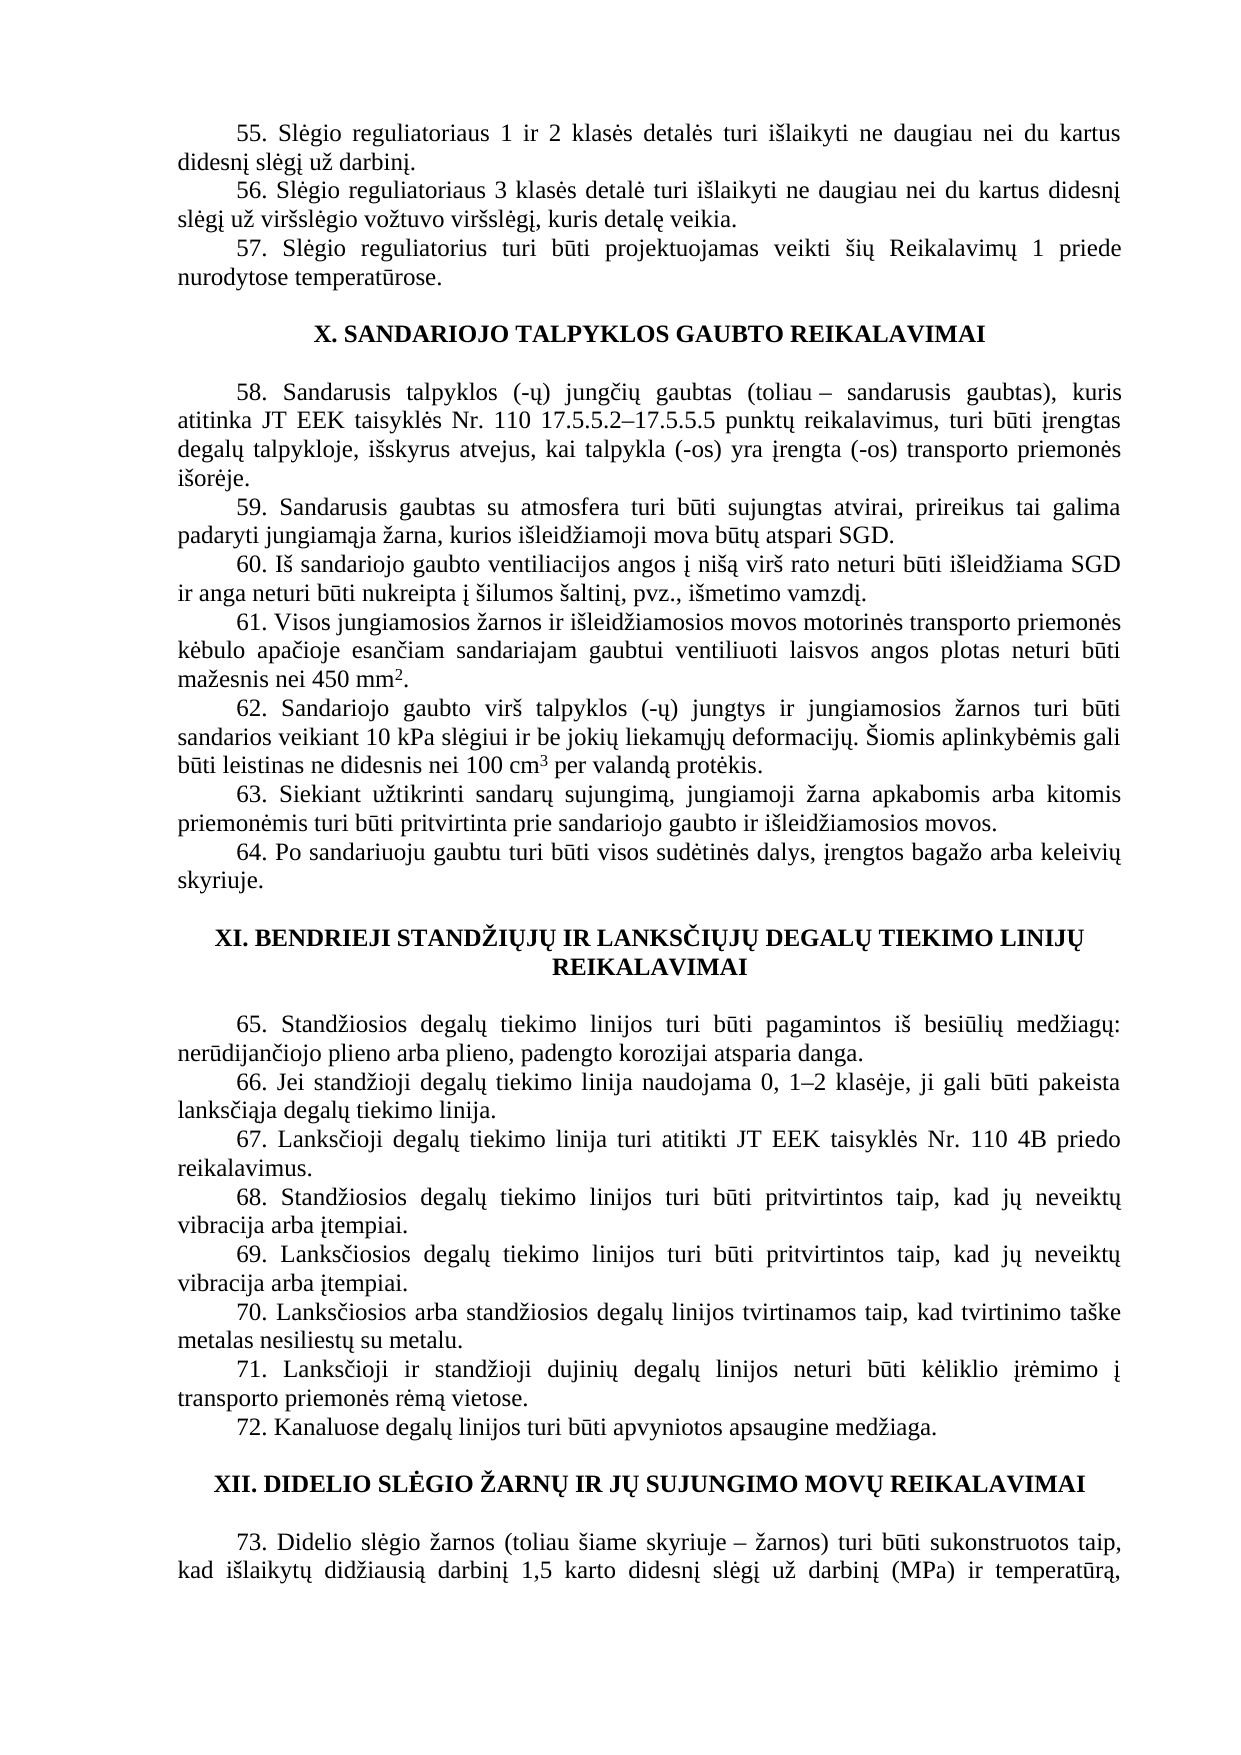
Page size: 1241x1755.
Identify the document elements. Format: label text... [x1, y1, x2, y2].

text 73. Didelio slėgio žarnos (toliau šiame skyriuje – žarnos) turi būti sukonstruotos taip, kad išlaikytų didžiausią darbinį 1,5 karto didesnį slėgį už darbinį (MPa) ir temperatūrą, [177, 1527, 1122, 1584]
text 64. Po sandariuoju gaubtu turi būti visos sudėtinės dalys, įrengtos bagažo arba keleivių skyriuje. [177, 837, 1122, 894]
text 69. Lanksčiosios degalų tiekimo linijos turi būti pritvirtintos taip, kad jų neveiktų vibracija arba įtempiai. [177, 1239, 1122, 1297]
text 70. Lanksčiosios arba standžiosios degalų linijos tvirtinamos taip, kad tvirtinimo taške metalas nesiliestų su metalu. [177, 1297, 1122, 1354]
text 56. Slėgio reguliatoriaus 3 klasės detalė turi išlaikyti ne daugiau nei du kartus didesnį slėgį už viršslėgio vožtuvo viršslėgį, kuris detalę veikia. [177, 176, 1122, 233]
text 57. Slėgio reguliatorius turi būti projektuojamas veikti šių Reikalavimų 1 priede nurodytose temperatūrose. [177, 233, 1122, 291]
text 55. Slėgio reguliatoriaus 1 ir 2 klasės detalės turi išlaikyti ne daugiau nei du kartus didesnį slėgį už darbinį. [177, 118, 1122, 176]
text 62. Sandariojo gaubto virš talpyklos (-ų) jungtys ir jungiamosios žarnos turi būti sandarios veikiant 10 kPa slėgiui ir be jokių liekamųjų deformacijų. Šiomis aplinkybėmis gali būti leistinas ne didesnis nei 100 cm3 per valandą protėkis. [177, 693, 1122, 779]
text 71. Lanksčioji ir standžioji dujinių degalų linijos neturi būti kėliklio įrėmimo į transporto priemonės rėmą vietose. [177, 1354, 1122, 1412]
text 68. Standžiosios degalų tiekimo linijos turi būti pritvirtintos taip, kad jų neveiktų vibracija arba įtempiai. [177, 1182, 1122, 1239]
text 66. Jei standžioji degalų tiekimo linija naudojama 0, 1–2 klasėje, ji gali būti pakeista lanksčiąja degalų tiekimo linija. [177, 1067, 1122, 1124]
text 67. Lanksčioji degalų tiekimo linija turi atitikti JT EEK taisyklės Nr. 110 4B priedo reikalavimus. [177, 1124, 1122, 1182]
text X. SANDARIOJO TALPYKLOS GAUBTO REIKALAVIMAI [177, 319, 1122, 348]
text 72. Kanaluose degalų linijos turi būti apvyniotos apsaugine medžiaga. [177, 1412, 1122, 1441]
text 59. Sandarusis gaubtas su atmosfera turi būti sujungtas atvirai, prireikus tai galima padaryti jungiamąja žarna, kurios išleidžiamoji mova būtų atspari SGD. [177, 492, 1122, 549]
text XII. DIDELIO SLĖGIO ŽARNŲ IR JŲ SUJUNGIMO MOVŲ REIKALAVIMAI [177, 1469, 1122, 1498]
text 58. Sandarusis talpyklos (-ų) jungčių gaubtas (toliau – sandarusis gaubtas), kuris atitinka JT EEK taisyklės Nr. 110 17.5.5.2–17.5.5.5 punktų reikalavimus, turi būti įrengtas degalų talpykloje, išskyrus atvejus, kai talpykla (-os) yra įrengta (-os) transporto priemonės išorėje. [177, 377, 1122, 492]
text 63. Siekiant užtikrinti sandarų sujungimą, jungiamoji žarna apkabomis arba kitomis priemonėmis turi būti pritvirtinta prie sandariojo gaubto ir išleidžiamosios movos. [177, 779, 1122, 837]
text 61. Visos jungiamosios žarnos ir išleidžiamosios movos motorinės transporto priemonės kėbulo apačioje esančiam sandariajam gaubtui ventiliuoti laisvos angos plotas neturi būti mažesnis nei 450 mm2. [177, 607, 1122, 693]
text 60. Iš sandariojo gaubto ventiliacijos angos į nišą virš rato neturi būti išleidžiama SGD ir anga neturi būti nukreipta į šilumos šaltinį, pvz., išmetimo vamzdį. [177, 549, 1122, 607]
text XI. BENDRIEJI STANDŽIŲJŲ IR LANKSČIŲJŲ DEGALŲ TIEKIMO LINIJŲ REIKALAVIMAI [177, 923, 1122, 981]
text 65. Standžiosios degalų tiekimo linijos turi būti pagamintos iš besiūlių medžiagų: nerūdijančiojo plieno arba plieno, padengto korozijai atsparia danga. [177, 1009, 1122, 1067]
